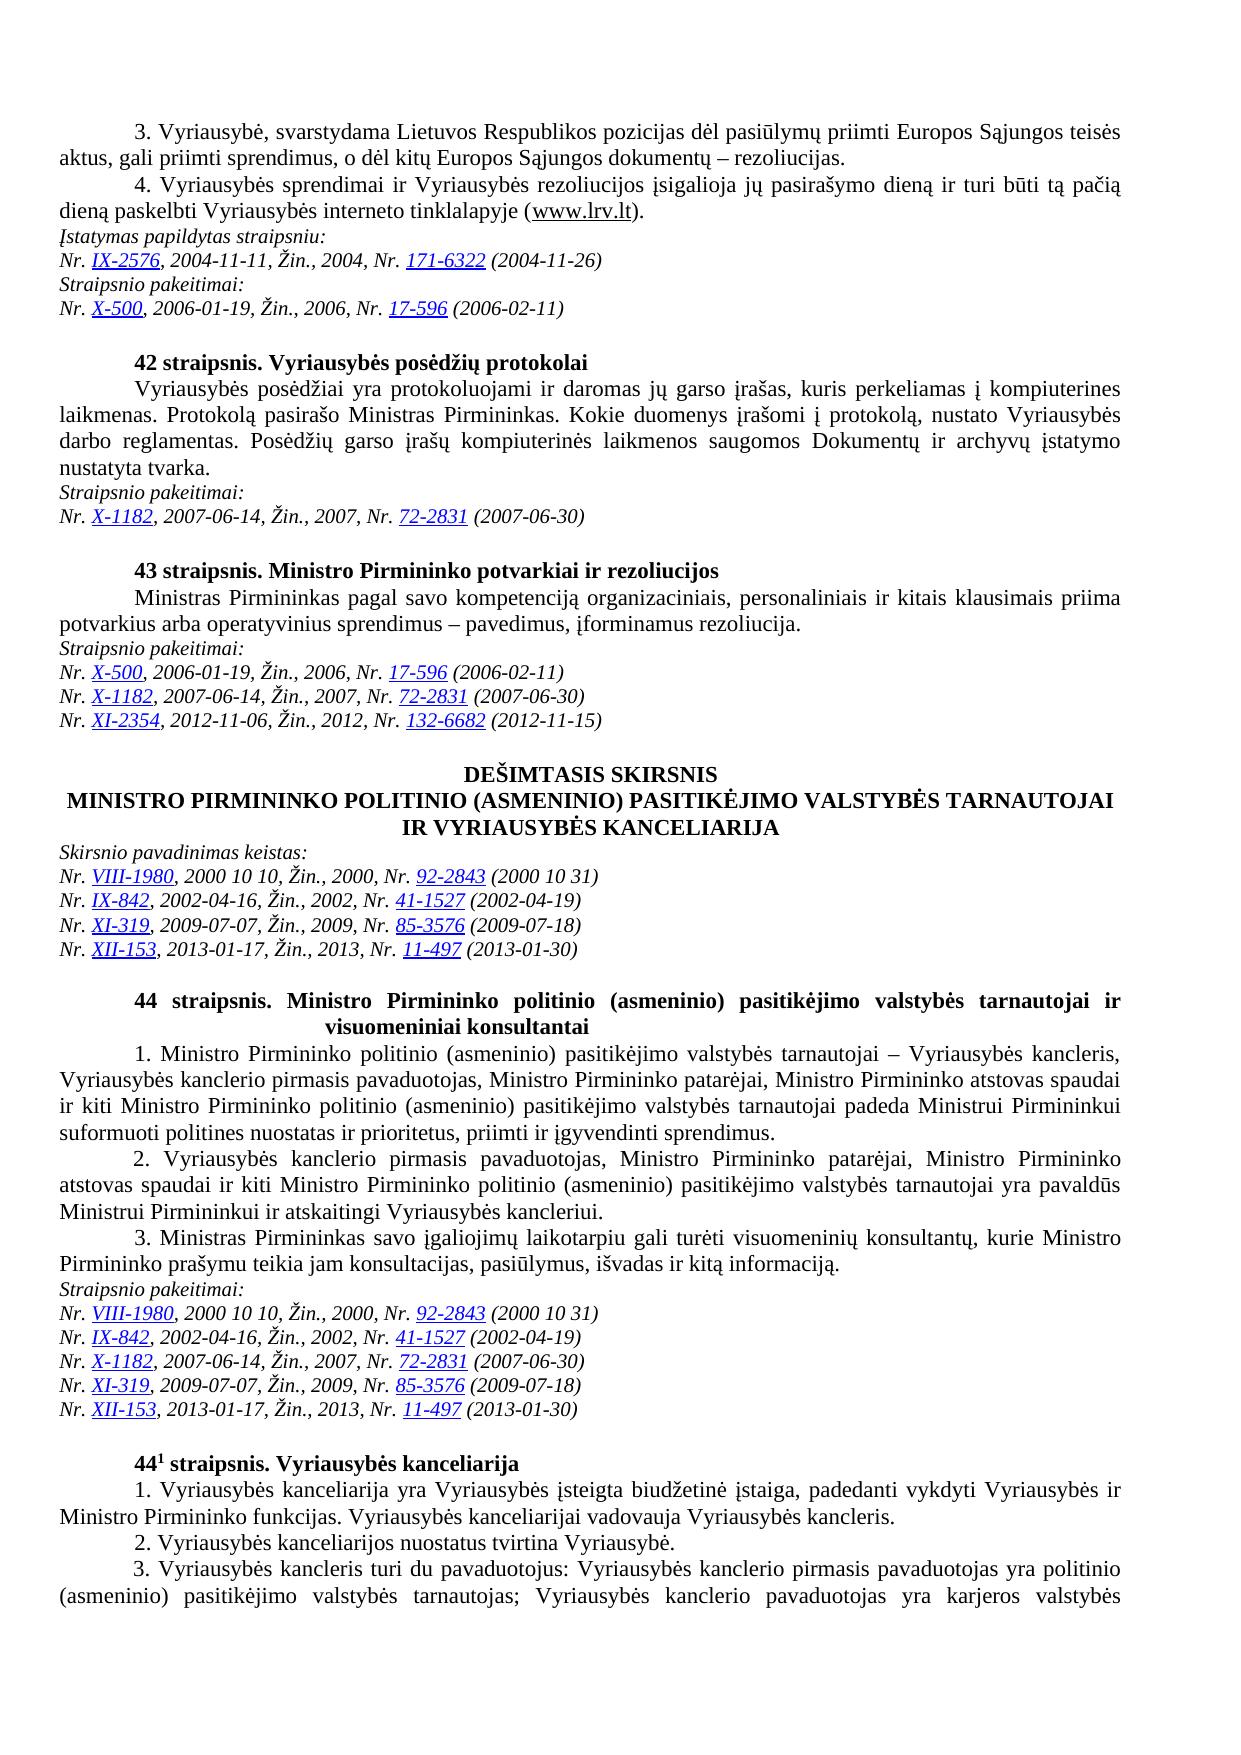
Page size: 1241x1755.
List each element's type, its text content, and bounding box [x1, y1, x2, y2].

text Nr. X-1182, 2007-06-14, Žin., 2007, Nr. 72-2831 (2007-06-30) [59, 1349, 1122, 1373]
text Nr. XI-2354, 2012-11-06, Žin., 2012, Nr. 132-6682 (2012-11-15) [59, 708, 1122, 732]
text Nr. IX-842, 2002-04-16, Žin., 2002, Nr. 41-1527 (2002-04-19) [59, 1325, 1122, 1349]
text 1. Ministro Pirmininko politinio (asmeninio) pasitikėjimo valstybės tarnautojai – Vyriausybės kancleris, Vyriausybės kanclerio pirmasis pavaduotojas, Ministro Pirmininko patarėjai, Ministro Pirmininko atstovas spaudai ir kiti Ministro Pirmininko politinio (asmeninio) pasitikėjimo valstybės tarnautojai padeda Ministrui Pirmininkui suformuoti politines nuostatas ir prioritetus, priimti ir įgyvendinti sprendimus. [59, 1040, 1122, 1145]
text Nr. XI-319, 2009-07-07, Žin., 2009, Nr. 85-3576 (2009-07-18) [59, 912, 1122, 937]
text MINISTRO PIRMININKO POLITINIO (ASMENINIO) PASITIKĖJIMO VALSTYBĖS TARNAUTOJAI IR VYRIAUSYBĖS KANCELIARIJA [59, 788, 1122, 840]
text DEŠIMTASIS SKIRSNIS [59, 761, 1122, 788]
text 43 straipsnis. Ministro Pirmininko potvarkiai ir rezoliucijos [59, 557, 1122, 583]
text Įstatymas papildytas straipsniu: [59, 223, 1122, 248]
text Nr. X-500, 2006-01-19, Žin., 2006, Nr. 17-596 (2006-02-11) [59, 660, 1122, 684]
text 44 straipsnis. Ministro Pirmininko politinio (asmeninio) pasitikėjimo valstybės tarnautojai ir visuomeniniai konsultantai [134, 987, 1122, 1040]
text Nr. XII-153, 2013-01-17, Žin., 2013, Nr. 11-497 (2013-01-30) [59, 937, 1122, 961]
text Nr. VIII-1980, 2000 10 10, Žin., 2000, Nr. 92-2843 (2000 10 31) [59, 1301, 1122, 1325]
text Straipsnio pakeitimai: [59, 636, 1122, 660]
text 1. Vyriausybės kanceliarija yra Vyriausybės įsteigta biudžetinė įstaiga, padedanti vykdyti Vyriausybės ir Ministro Pirmininko funkcijas. Vyriausybės kanceliarijai vadovauja Vyriausybės kancleris. [59, 1476, 1122, 1529]
text Nr. X-500, 2006-01-19, Žin., 2006, Nr. 17-596 (2006-02-11) [59, 296, 1122, 320]
text Skirsnio pavadinimas keistas: [59, 840, 1122, 864]
text Straipsnio pakeitimai: [59, 272, 1122, 296]
text 3. Vyriausybė, svarstydama Lietuvos Respublikos pozicijas dėl pasiūlymų priimti Europos Sąjungos teisės aktus, gali priimti sprendimus, o dėl kitų Europos Sąjungos dokumentų – rezoliucijas. [59, 118, 1122, 171]
text Nr. XII-153, 2013-01-17, Žin., 2013, Nr. 11-497 (2013-01-30) [59, 1397, 1122, 1421]
text 3. Vyriausybės kancleris turi du pavaduotojus: Vyriausybės kanclerio pirmasis pavaduotojas yra politinio (asmeninio) pasitikėjimo valstybės tarnautojas; Vyriausybės kanclerio pavaduotojas yra karjeros valstybės [59, 1555, 1122, 1608]
text Nr. IX-842, 2002-04-16, Žin., 2002, Nr. 41-1527 (2002-04-19) [59, 888, 1122, 912]
text 441 straipsnis. Vyriausybės kanceliarija [59, 1450, 1122, 1476]
text 2. Vyriausybės kanceliarijos nuostatus tvirtina Vyriausybė. [59, 1529, 1122, 1555]
text 4. Vyriausybės sprendimai ir Vyriausybės rezoliucijos įsigalioja jų pasirašymo dieną ir turi būti tą pačią dieną paskelbti Vyriausybės interneto tinklalapyje (www.lrv.lt). [59, 171, 1122, 223]
text 2. Vyriausybės kanclerio pirmasis pavaduotojas, Ministro Pirmininko patarėjai, Ministro Pirmininko atstovas spaudai ir kiti Ministro Pirmininko politinio (asmeninio) pasitikėjimo valstybės tarnautojai yra pavaldūs Ministrui Pirmininkui ir atskaitingi Vyriausybės kancleriui. [59, 1145, 1122, 1224]
text 42 straipsnis. Vyriausybės posėdžių protokolai [59, 348, 1122, 375]
text 3. Ministras Pirmininkas savo įgaliojimų laikotarpiu gali turėti visuomeninių konsultantų, kurie Ministro Pirmininko prašymu teikia jam konsultacijas, pasiūlymus, išvadas ir kitą informaciją. [59, 1224, 1122, 1277]
text Nr. VIII-1980, 2000 10 10, Žin., 2000, Nr. 92-2843 (2000 10 31) [59, 864, 1122, 888]
text Nr. X-1182, 2007-06-14, Žin., 2007, Nr. 72-2831 (2007-06-30) [59, 504, 1122, 528]
text Ministras Pirmininkas pagal savo kompetenciją organizaciniais, personaliniais ir kitais klausimais priima potvarkius arba operatyvinius sprendimus – pavedimus, įforminamus rezoliucija. [59, 583, 1122, 636]
text Nr. X-1182, 2007-06-14, Žin., 2007, Nr. 72-2831 (2007-06-30) [59, 684, 1122, 708]
text Nr. XI-319, 2009-07-07, Žin., 2009, Nr. 85-3576 (2009-07-18) [59, 1373, 1122, 1397]
text Vyriausybės posėdžiai yra protokoluojami ir daromas jų garso įrašas, kuris perkeliamas į kompiuterines laikmenas. Protokolą pasirašo Ministras Pirmininkas. Kokie duomenys įrašomi į protokolą, nustato Vyriausybės darbo reglamentas. Posėdžių garso įrašų kompiuterinės laikmenos saugomos Dokumentų ir archyvų įstatymo nustatyta tvarka. [59, 375, 1122, 480]
text Straipsnio pakeitimai: [59, 1277, 1122, 1301]
text Nr. IX-2576, 2004-11-11, Žin., 2004, Nr. 171-6322 (2004-11-26) [59, 248, 1122, 272]
text Straipsnio pakeitimai: [59, 480, 1122, 504]
